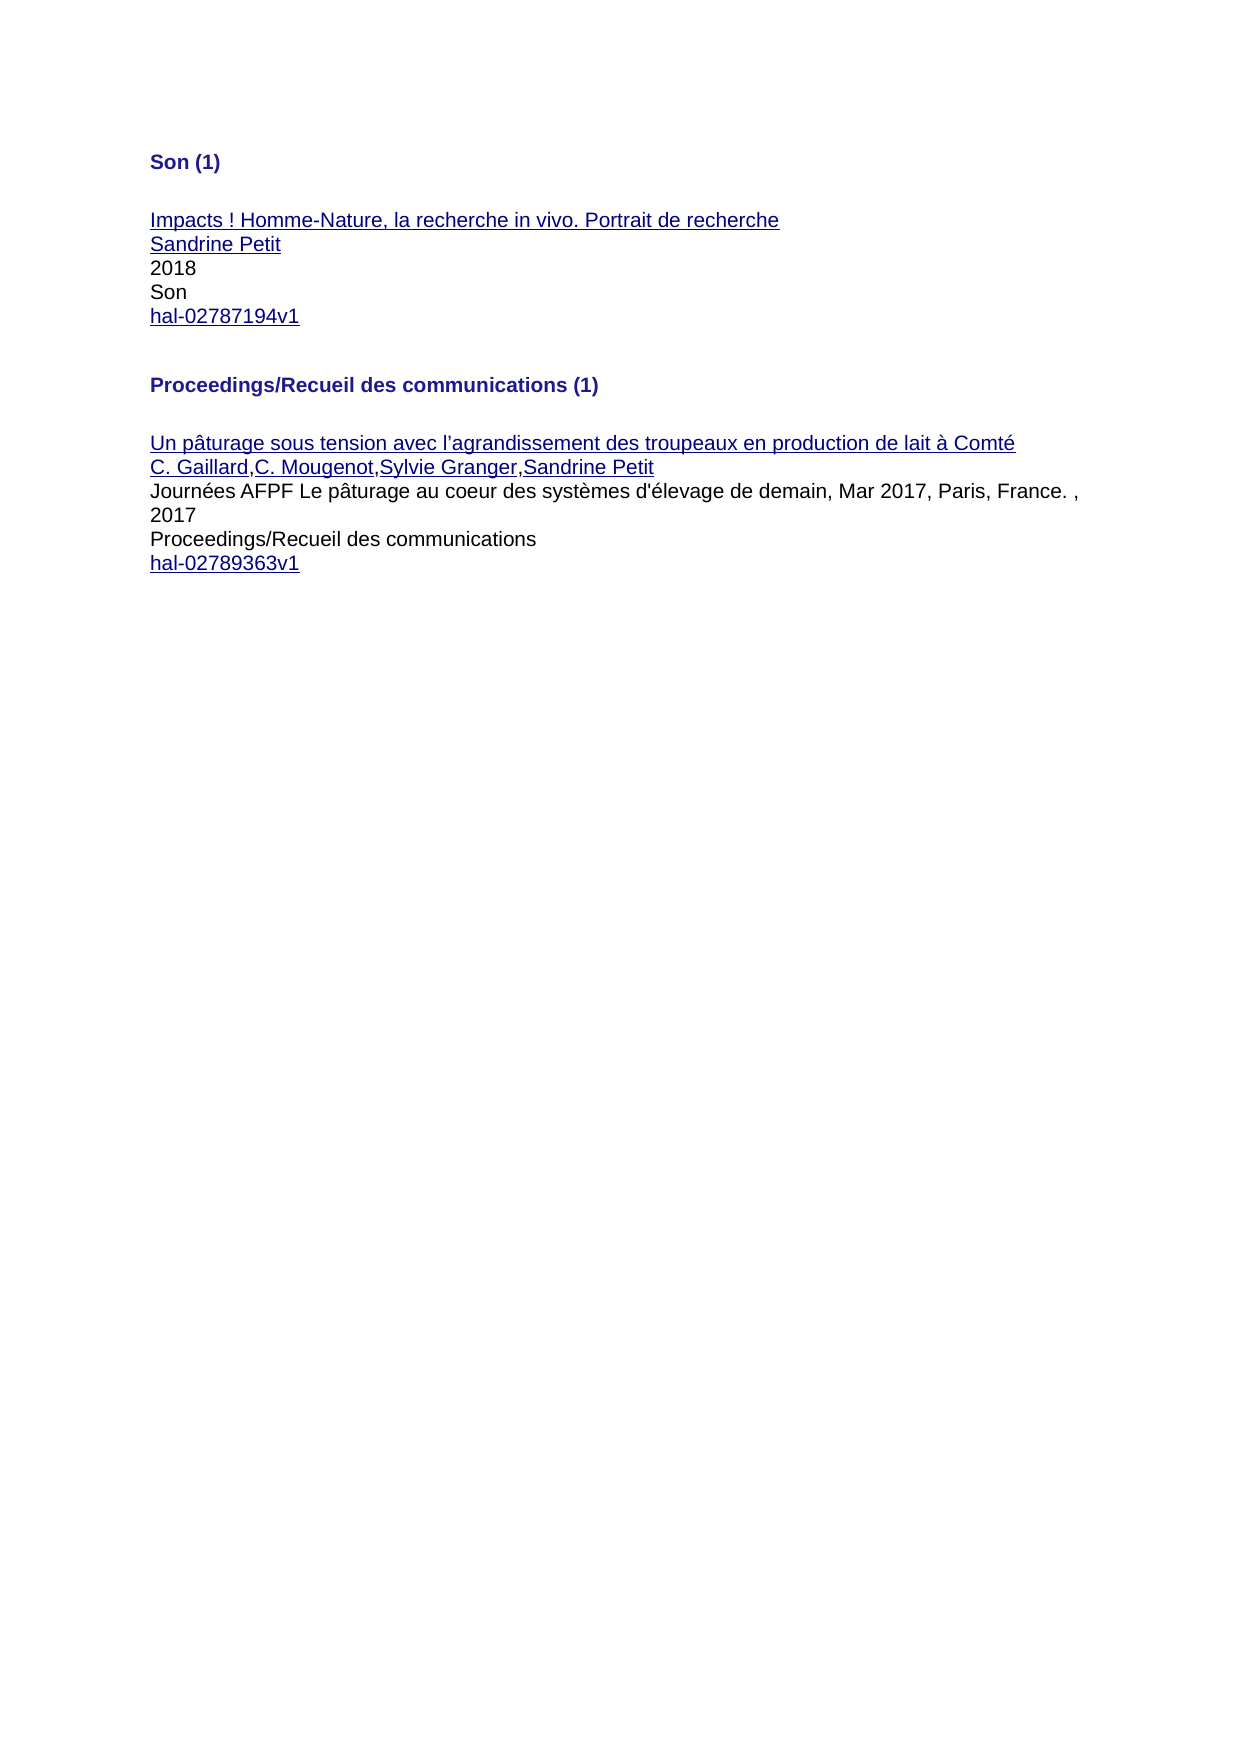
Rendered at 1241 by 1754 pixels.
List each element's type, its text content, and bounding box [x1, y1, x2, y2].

table_header Un pâturage sous tension avec l’agrandissement des troupeaux en production de lait à Comté C. Gaillard,C. Mougenot,Sylvie Granger,Sandrine Petit Journées AFPF Le pâturage au coeur des systèmes d'élevage de demain, Mar 2017, Paris, France. , 2017 Proceedings/Recueil des communications hal-02789363v1 [150, 431, 1090, 575]
subtitle Son (1) [150, 150, 1090, 174]
subtitle Proceedings/Recueil des communications (1) [150, 373, 1090, 397]
table_header Impacts ! Homme-Nature, la recherche in vivo. Portrait de recherche Sandrine Petit 2018 Son hal-02787194v1 [150, 208, 1090, 328]
